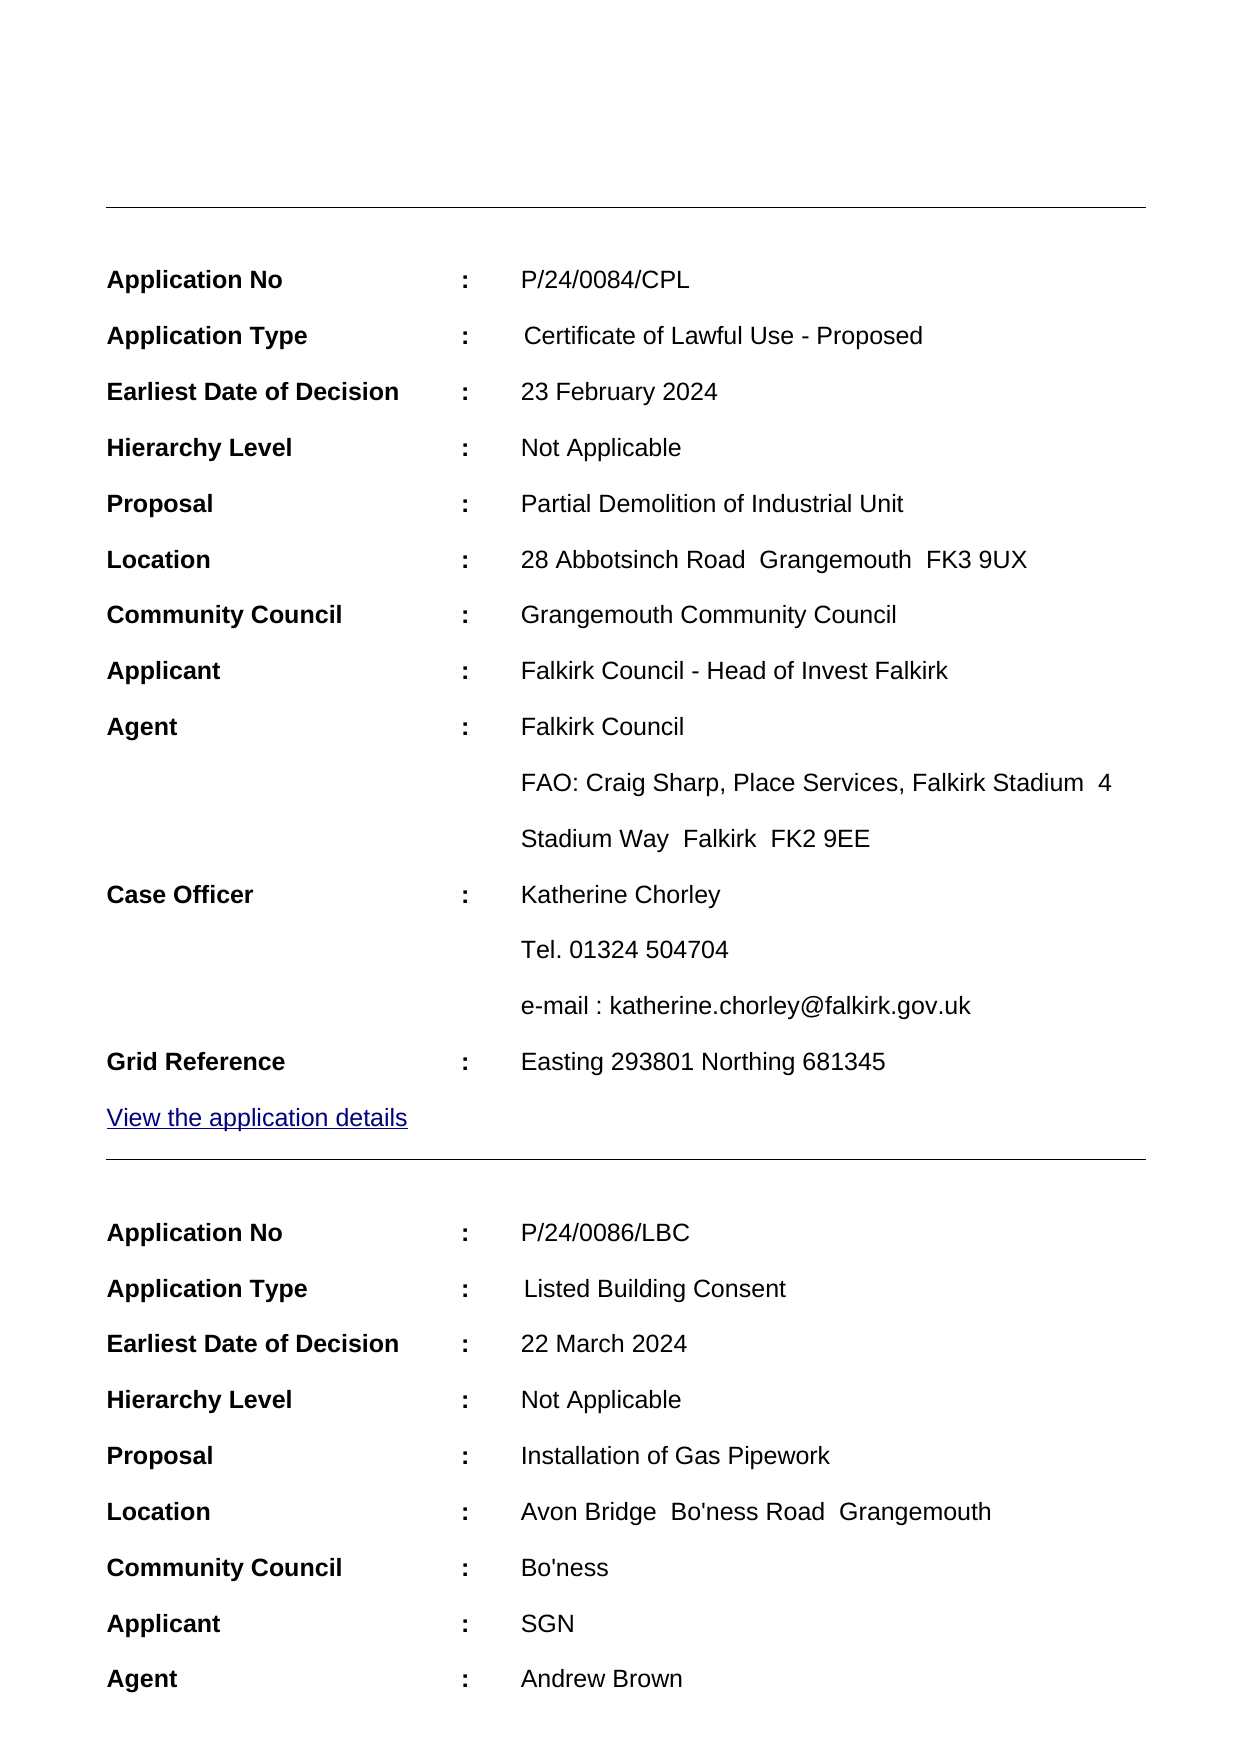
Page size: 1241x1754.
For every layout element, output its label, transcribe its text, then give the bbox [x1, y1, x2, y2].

text Earliest Date of Decision : 22 March 2024 [106, 1329, 1146, 1358]
text Tel. 01324 504704 [106, 936, 1146, 964]
text Proposal : Partial Demolition of Industrial Unit [106, 489, 1146, 518]
text Grid Reference : Easting 293801 Northing 681345 [106, 1047, 1146, 1076]
text Application No : P/24/0084/CPL [106, 266, 1146, 294]
text Application Type : Listed Building Consent [106, 1274, 1146, 1302]
text e-mail : katherine.chorley@falkirk.gov.uk [106, 991, 1146, 1020]
text Case Officer : Katherine Chorley [106, 880, 1146, 908]
text FAO: Craig Sharp, Place Services, Falkirk Stadium 4 [106, 768, 1146, 797]
text Hierarchy Level : Not Applicable [106, 1385, 1146, 1414]
text Applicant : Falkirk Council - Head of Invest Falkirk [106, 656, 1146, 685]
text Community Council : Grangemouth Community Council [106, 601, 1146, 629]
text Proposal : Installation of Gas Pipework [106, 1441, 1146, 1470]
text Community Council : Bo'ness [106, 1553, 1146, 1582]
text Application Type : Certificate of Lawful Use - Proposed [106, 321, 1146, 350]
text Earliest Date of Decision : 23 February 2024 [106, 377, 1146, 406]
text Agent : Falkirk Council [106, 712, 1146, 741]
text View the application details [106, 1103, 1146, 1132]
text Applicant : SGN [106, 1609, 1146, 1637]
text Agent : Andrew Brown [106, 1664, 1146, 1693]
text Stadium Way Falkirk FK2 9EE [106, 824, 1146, 853]
text Application No : P/24/0086/LBC [106, 1218, 1146, 1247]
text Hierarchy Level : Not Applicable [106, 433, 1146, 462]
text Location : 28 Abbotsinch Road Grangemouth FK3 9UX [106, 545, 1146, 573]
text Location : Avon Bridge Bo'ness Road Grangemouth [106, 1497, 1146, 1526]
